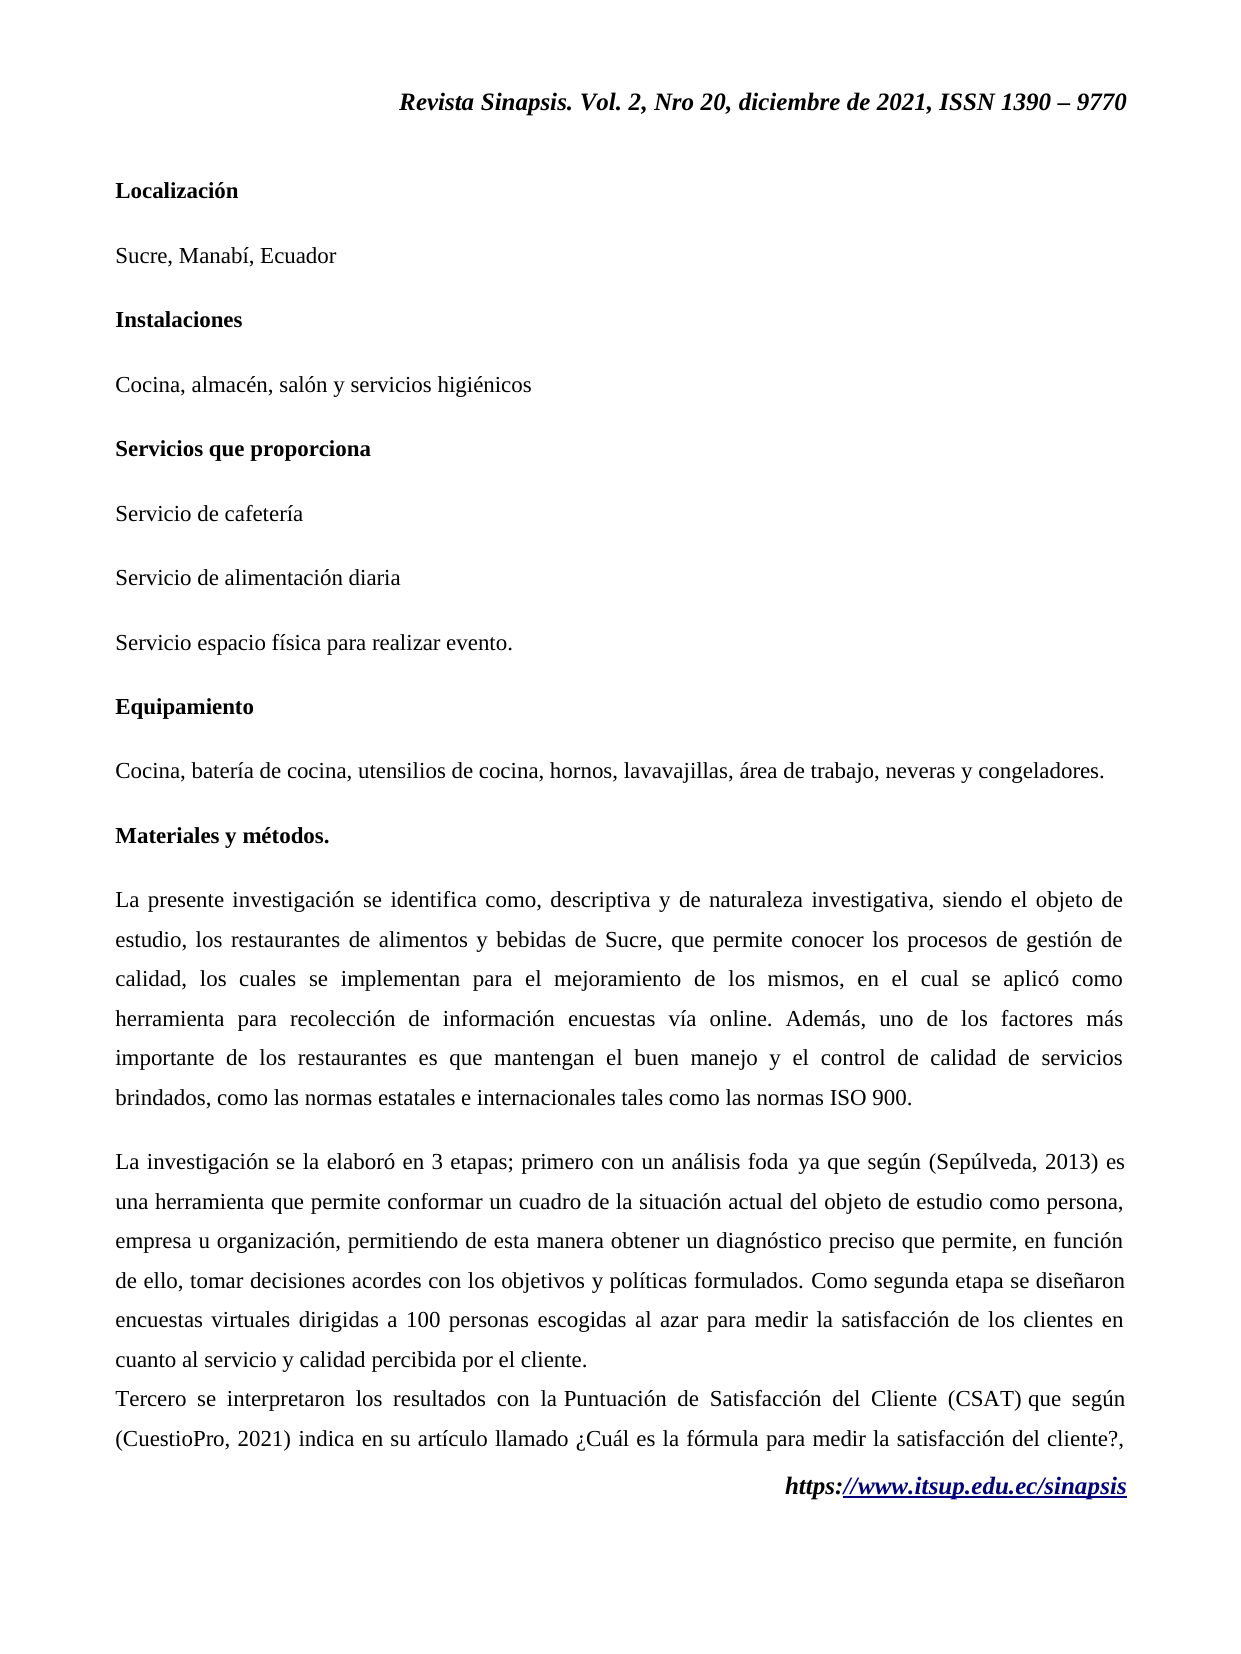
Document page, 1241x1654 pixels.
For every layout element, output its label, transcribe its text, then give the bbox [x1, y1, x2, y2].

text La presente investigación se identifica como, descriptiva y de naturaleza investigativa, siendo el objeto de estudio, los restaurantes de alimentos y bebidas de Sucre, que permite conocer los procesos de gestión de calidad, los cuales se implementan para el mejoramiento de los mismos, en el cual se aplicó como herramienta para recolección de información encuestas vía online. Además, uno de los factores más importante de los restaurantes es que mantengan el buen manejo y el control de calidad de servicios brindados, como las normas estatales e internacionales tales como las normas ISO 900. [115, 886, 1125, 1110]
text Materiales y métodos. [115, 822, 1125, 848]
text Localización [115, 177, 1125, 203]
text Tercero se interpretaron los resultados con la Puntuación de Satisfacción del Cliente (CSAT) que según (CuestioPro, 2021) indica en su artículo llamado ¿Cuál es la fórmula para medir la satisfacción del cliente?, [115, 1385, 1125, 1451]
text Sucre, Manabí, Ecuador [115, 242, 1125, 268]
text Servicio de cafetería [115, 499, 1125, 526]
text Cocina, batería de cocina, utensilios de cocina, hornos, lavavajillas, área de trabajo, neveras y congeladores. [115, 757, 1125, 784]
text Servicios que proporciona [115, 435, 1125, 461]
text Equipamiento [115, 693, 1125, 719]
text Servicio espacio física para realizar evento. [115, 628, 1125, 655]
text Servicio de alimentación diaria [115, 564, 1125, 590]
text La investigación se la elaboró en 3 etapas; primero con un análisis foda ya que según (Sepúlveda, 2013) es una herramienta que permite conformar un cuadro de la situación actual del objeto de estudio como persona, empresa u organización, permitiendo de esta manera obtener un diagnóstico preciso que permite, en función de ello, tomar decisiones acordes con los objetivos y políticas formulados. Como segunda etapa se diseñaron encuestas virtuales dirigidas a 100 personas escogidas al azar para medir la satisfacción de los clientes en cuanto al servicio y calidad percibida por el cliente. [115, 1148, 1125, 1372]
text Instalaciones [115, 306, 1125, 332]
text Cocina, almacén, salón y servicios higiénicos [115, 371, 1125, 397]
